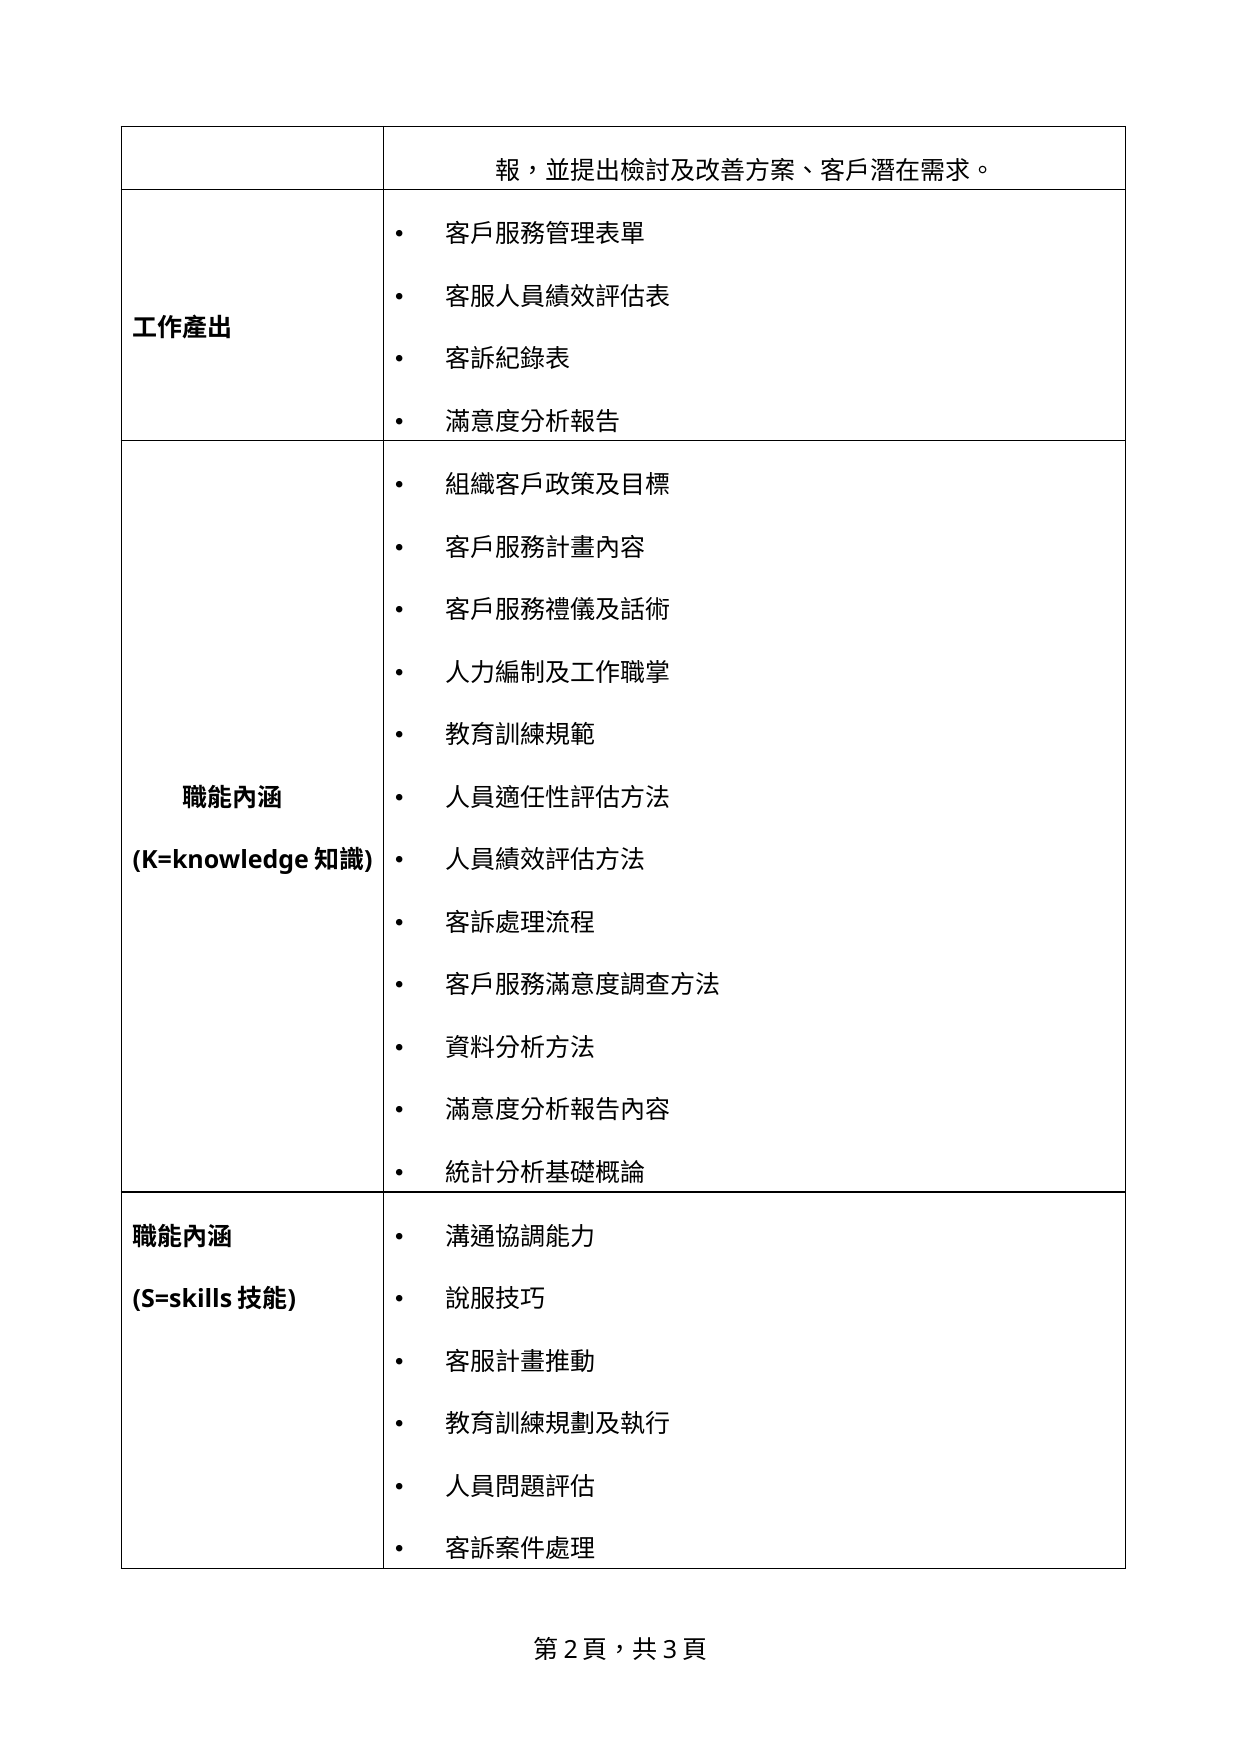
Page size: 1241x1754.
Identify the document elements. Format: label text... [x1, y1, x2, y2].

table_cell 職能內涵 (K=knowledge知識) [122, 441, 383, 1191]
table_cell 職能內涵 (S=skills技能) [122, 1193, 383, 1567]
table_cell 工作產出 [122, 190, 383, 440]
table_cell 客戶服務管理表單 客服人員績效評估表 客訴紀錄表 滿意度分析報告 [384, 190, 1125, 440]
table_cell 組織客戶政策及目標 客戶服務計畫內容 客戶服務禮儀及話術 人力編制及工作職掌 教育訓練規範 人員適任性評估方法 人員績效評估方法 客訴處理流程 客戶服務滿意度調查方法 資料分析方法 滿意度分析報告內容 統計分析基礎概論 [384, 441, 1125, 1191]
table_cell 溝通協調能力 說服技巧 客服計畫推動 教育訓練規劃及執行 人員問題評估 客訴案件處理 計畫督導及管理 客服資料蒐集及分析 簡報技巧 客服問題分析 客服改善方案擬定 客服滿意度分析報告撰寫 [384, 1193, 1125, 1567]
table_cell [122, 127, 383, 189]
table_cell 推動客戶服務計畫 依核定後組織客戶服務計畫，推動客戶服務計畫。 依組織客戶服務計畫，制定進行人員教育訓練如標準作業流程執行等。 判別推動狀況及教育訓練結果，以作為人員適任性評估及計畫優化參考。 督導客戶服務計畫 督導客服人員執行情形，以避免或降低客戶投訴狀況。 運用組織相關管理表單記錄客戶服務執行情形，作為內部管控及持續改善參考。 檢視客服人員問題及評估績效。 依組織規範及客服人員陳報問題，進行客訴案件處理，並視需要通報相關單位共同處理。 評估客戶服務計畫成效 蒐集並彙整客戶滿意度調查紀錄。 使用具效度的分析方法，進行資料的統計及分析。 依分析結果及客戶服務相關管理表單，找出問題點及提出解決方案，完成滿意度分析報告。 檢視現行客戶服務計畫，向相關人員進行分析報告簡報，並提出檢討及改善方案、客戶潛在需求。 [384, 127, 1125, 189]
